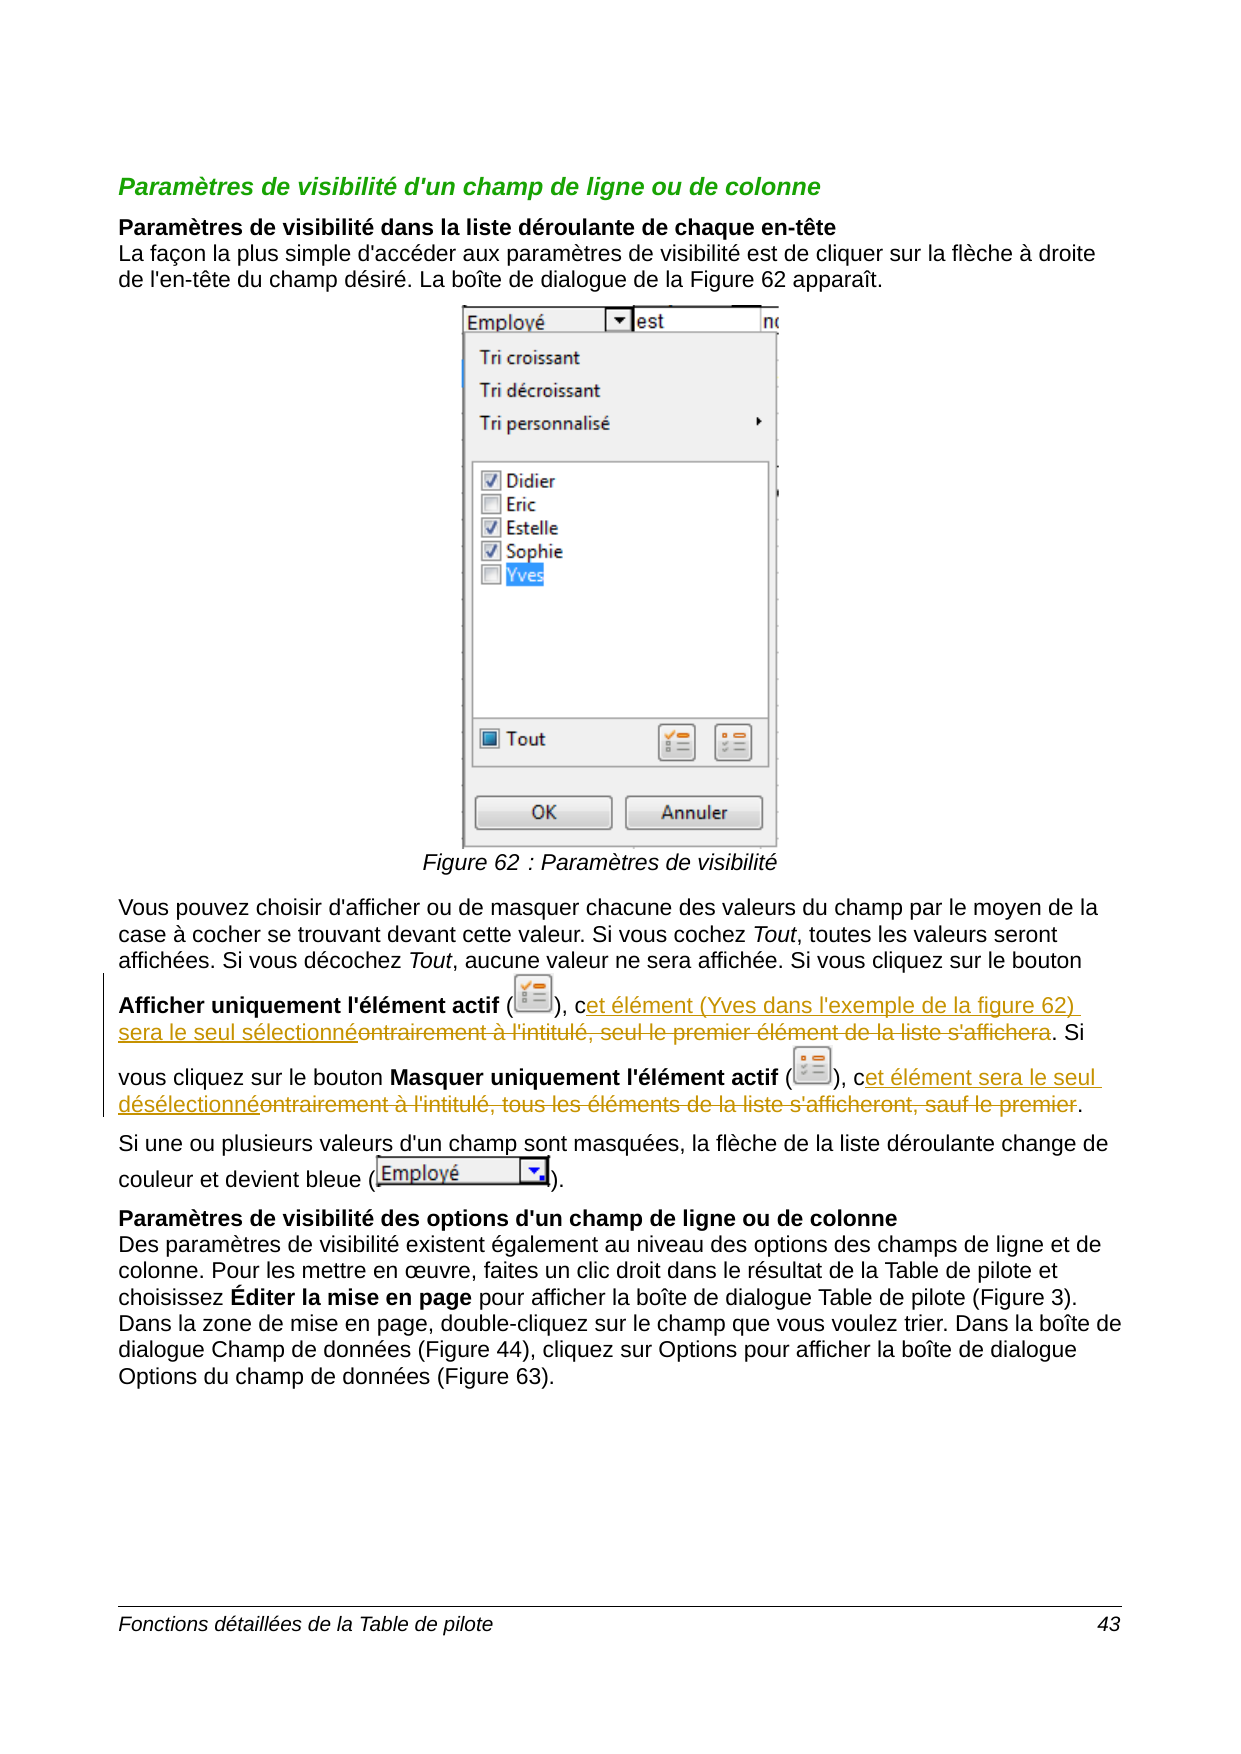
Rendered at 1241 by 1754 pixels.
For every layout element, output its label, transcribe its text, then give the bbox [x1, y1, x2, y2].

text Si une ou plusieurs valeurs d'un champ sont masquées, la flèche de la liste déroulante change de couleur et devient bleue (). [118, 1129, 1122, 1192]
text Paramètres de visibilité dans la liste déroulante de chaque en-tête [118, 213, 1122, 240]
picture [375, 1155, 551, 1187]
subtitle Paramètres de visibilité d'un champ de ligne ou de colonne [118, 172, 1122, 201]
picture [461, 305, 779, 849]
text Paramètres de visibilité des options d'un champ de ligne ou de colonne [118, 1204, 1122, 1231]
text La façon la plus simple d'accéder aux paramètres de visibilité est de cliquer sur la flèche à droite de l'en-tête du champ désiré. La boîte de dialogue de la Figure 62 apparaît. [118, 240, 1122, 293]
text Des paramètres de visibilité existent également au niveau des options des champs de ligne et de colonne. Pour les mettre en œuvre, faites un clic droit dans le résultat de la Table de pilote et choisissez Éditer la mise en page pour afficher la boîte de dialogue Table de pilote (Figure 3). Dans la zone de mise en page, double-cliquez sur le champ que vous voulez trier. Dans la boîte de dialogue Champ de données (Figure 44), cliquez sur Options pour afficher la boîte de dialogue Options du champ de données (Figure 63). [118, 1231, 1122, 1389]
text Vous pouvez choisir d'afficher ou de masquer chacune des valeurs du champ par le moyen de la case à cocher se trouvant devant cette valeur. Si vous cochez Tout, toutes les valeurs seront affichées. Si vous décochez Tout, aucune valeur ne sera affichée. Si vous cliquez sur le bouton Afficher uniquement l'élément actif (), cet élément (Yves dans l'exemple de la figure 62) sera le seul sélectionné. Si vous cliquez sur le bouton Masquer uniquement l'élément actif (), cet élément sera le seul désélectionné. [118, 894, 1122, 1117]
picture [513, 973, 554, 1014]
picture [792, 1045, 833, 1086]
text Figure 62 : Paramètres de visibilité [422, 305, 818, 875]
